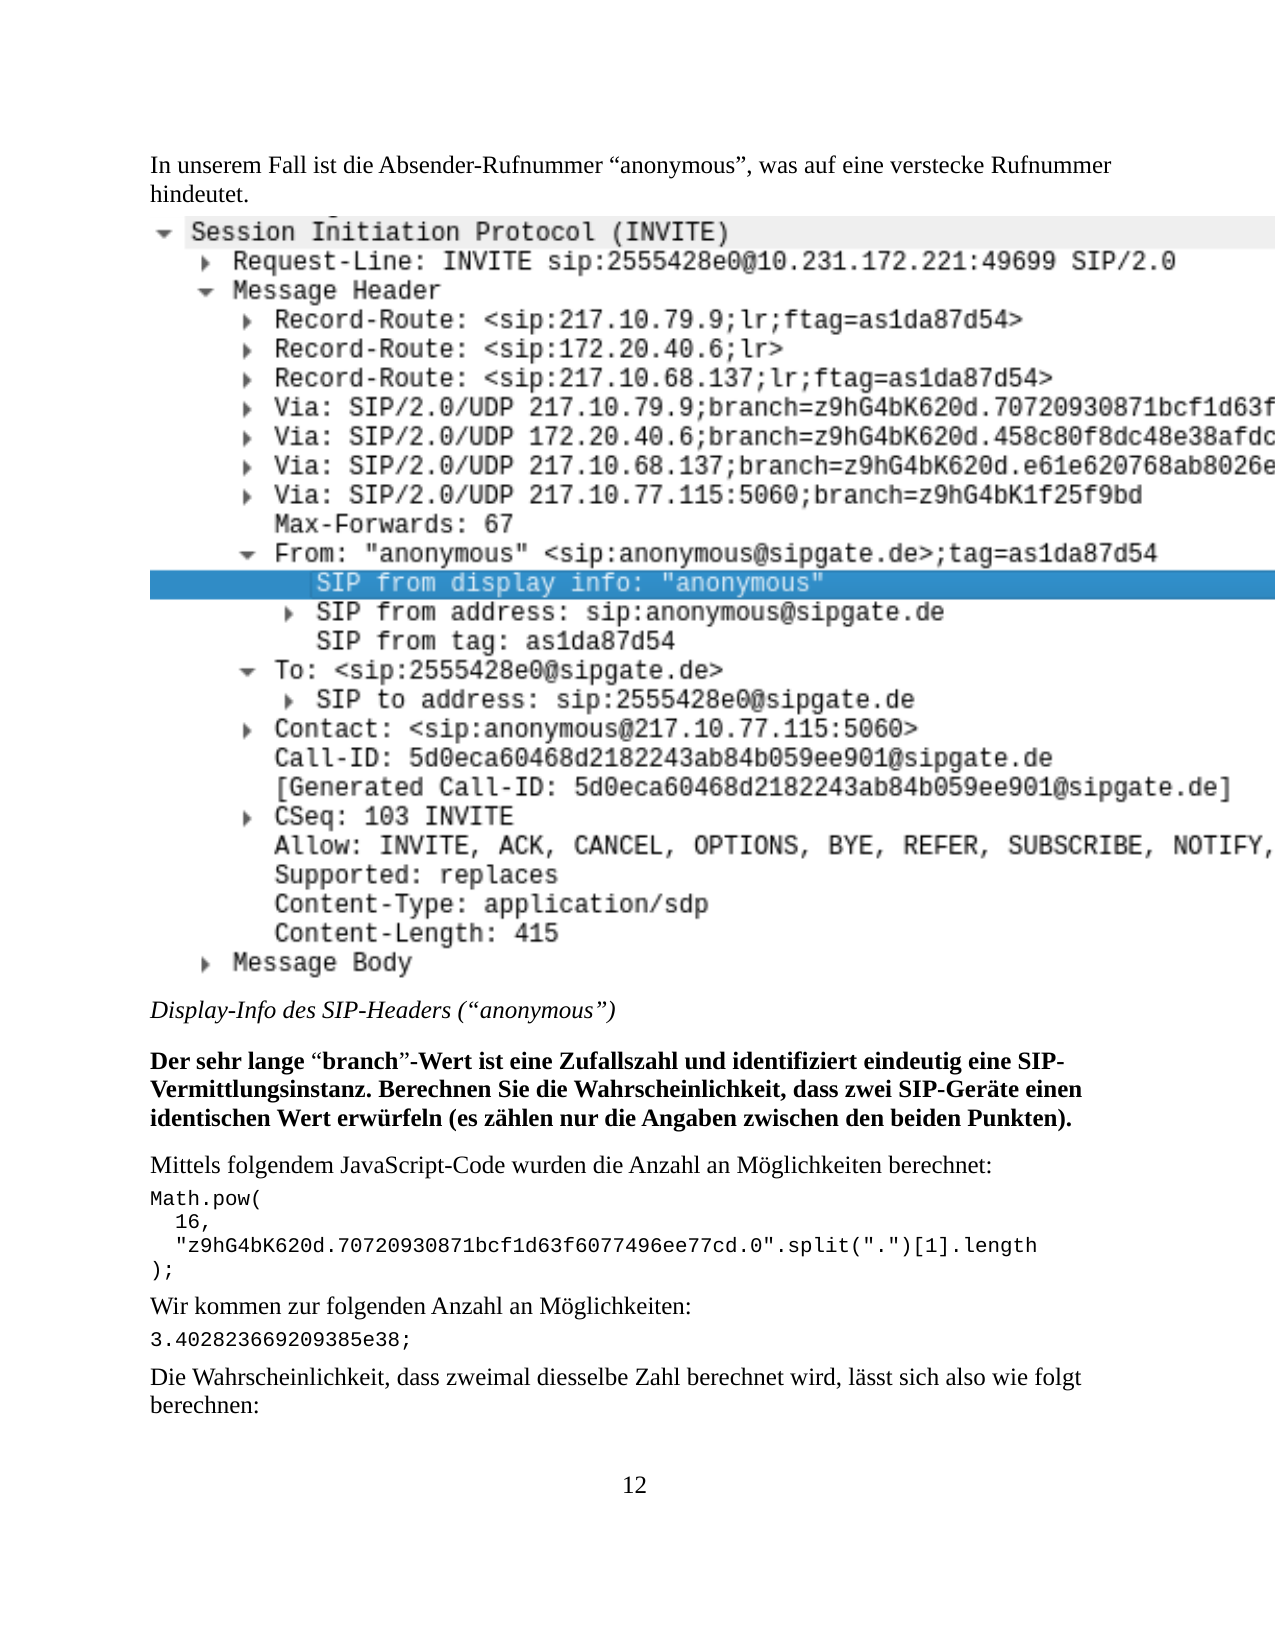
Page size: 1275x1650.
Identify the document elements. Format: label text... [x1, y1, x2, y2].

text "z9hG4bK620d.70720930871bcf1d63f6077496ee77cd.0".split(".")[1].length [150, 1235, 1125, 1259]
text Die Wahrscheinlichkeit, dass zweimal diesselbe Zahl berechnet wird, lässt sich also wie folgt berechnen: [150, 1362, 1125, 1419]
text Der sehr lange “branch”-Wert ist eine Zufallszahl und identifiziert eindeutig eine SIP-Vermittlungsinstanz. Berechnen Sie die Wahrscheinlichkeit, dass zwei SIP-Geräte einen identischen Wert erwürfeln (es zählen nur die Angaben zwischen den beiden Punkten). [150, 1046, 1125, 1132]
text ); [150, 1259, 1125, 1282]
text 3.402823669209385e38; [150, 1329, 1125, 1353]
picture [150, 216, 1275, 984]
text Wir kommen zur folgenden Anzahl an Möglichkeiten: [150, 1291, 1125, 1320]
text Display-Info des SIP-Headers (“anonymous”) [150, 996, 1125, 1024]
text Math.pow( [150, 1188, 1125, 1211]
text 16, [150, 1211, 1125, 1235]
text Mittels folgendem JavaScript-Code wurden die Anzahl an Möglichkeiten berechnet: [150, 1150, 1125, 1179]
text In unserem Fall ist die Absender-Rufnummer “anonymous”, was auf eine verstecke Rufnummer hindeutet. [150, 150, 1125, 207]
